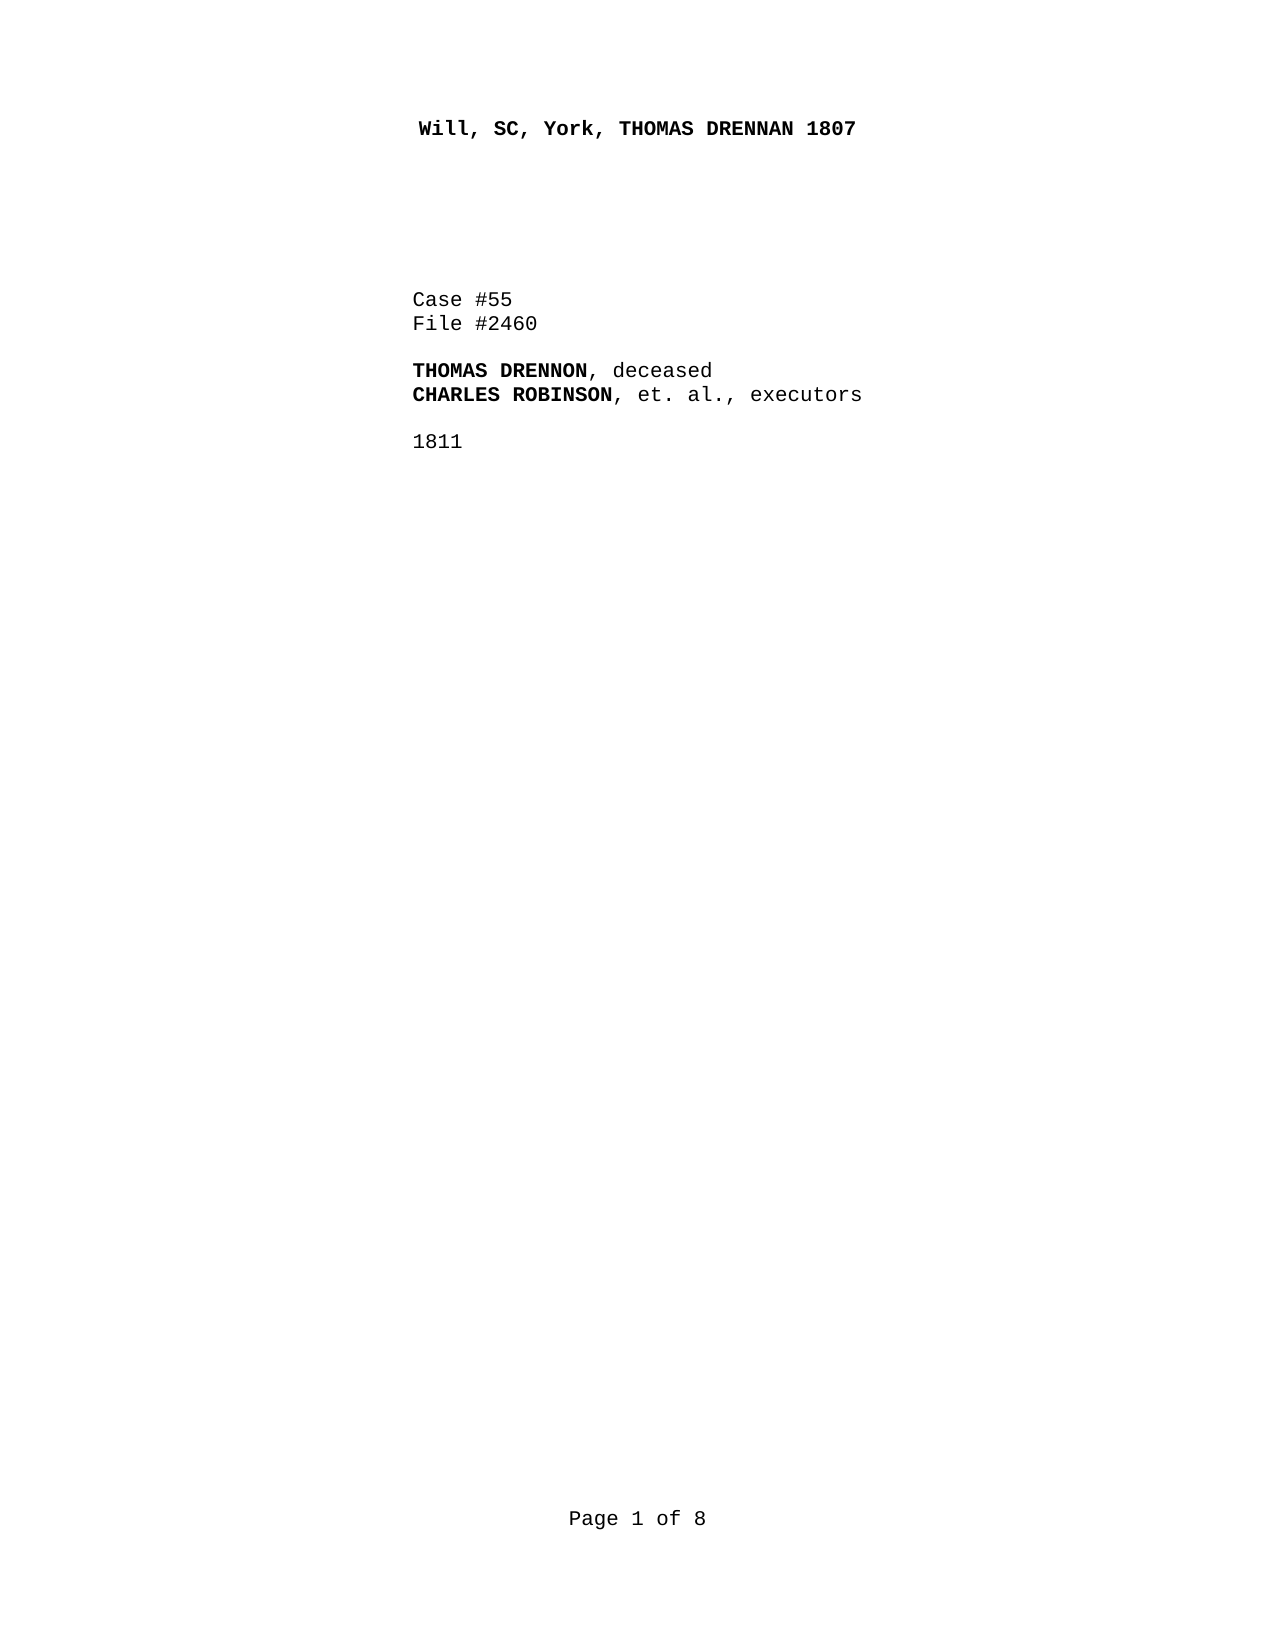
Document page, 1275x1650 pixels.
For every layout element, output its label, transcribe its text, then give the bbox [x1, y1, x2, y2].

text CHARLES ROBINSON, et. al., executors [118, 384, 1157, 408]
text Case #55 [118, 289, 1157, 313]
text Thomas DRENNON, deceased [118, 360, 1157, 384]
text File #2460 [118, 313, 1157, 337]
text 1811 [118, 431, 1157, 455]
